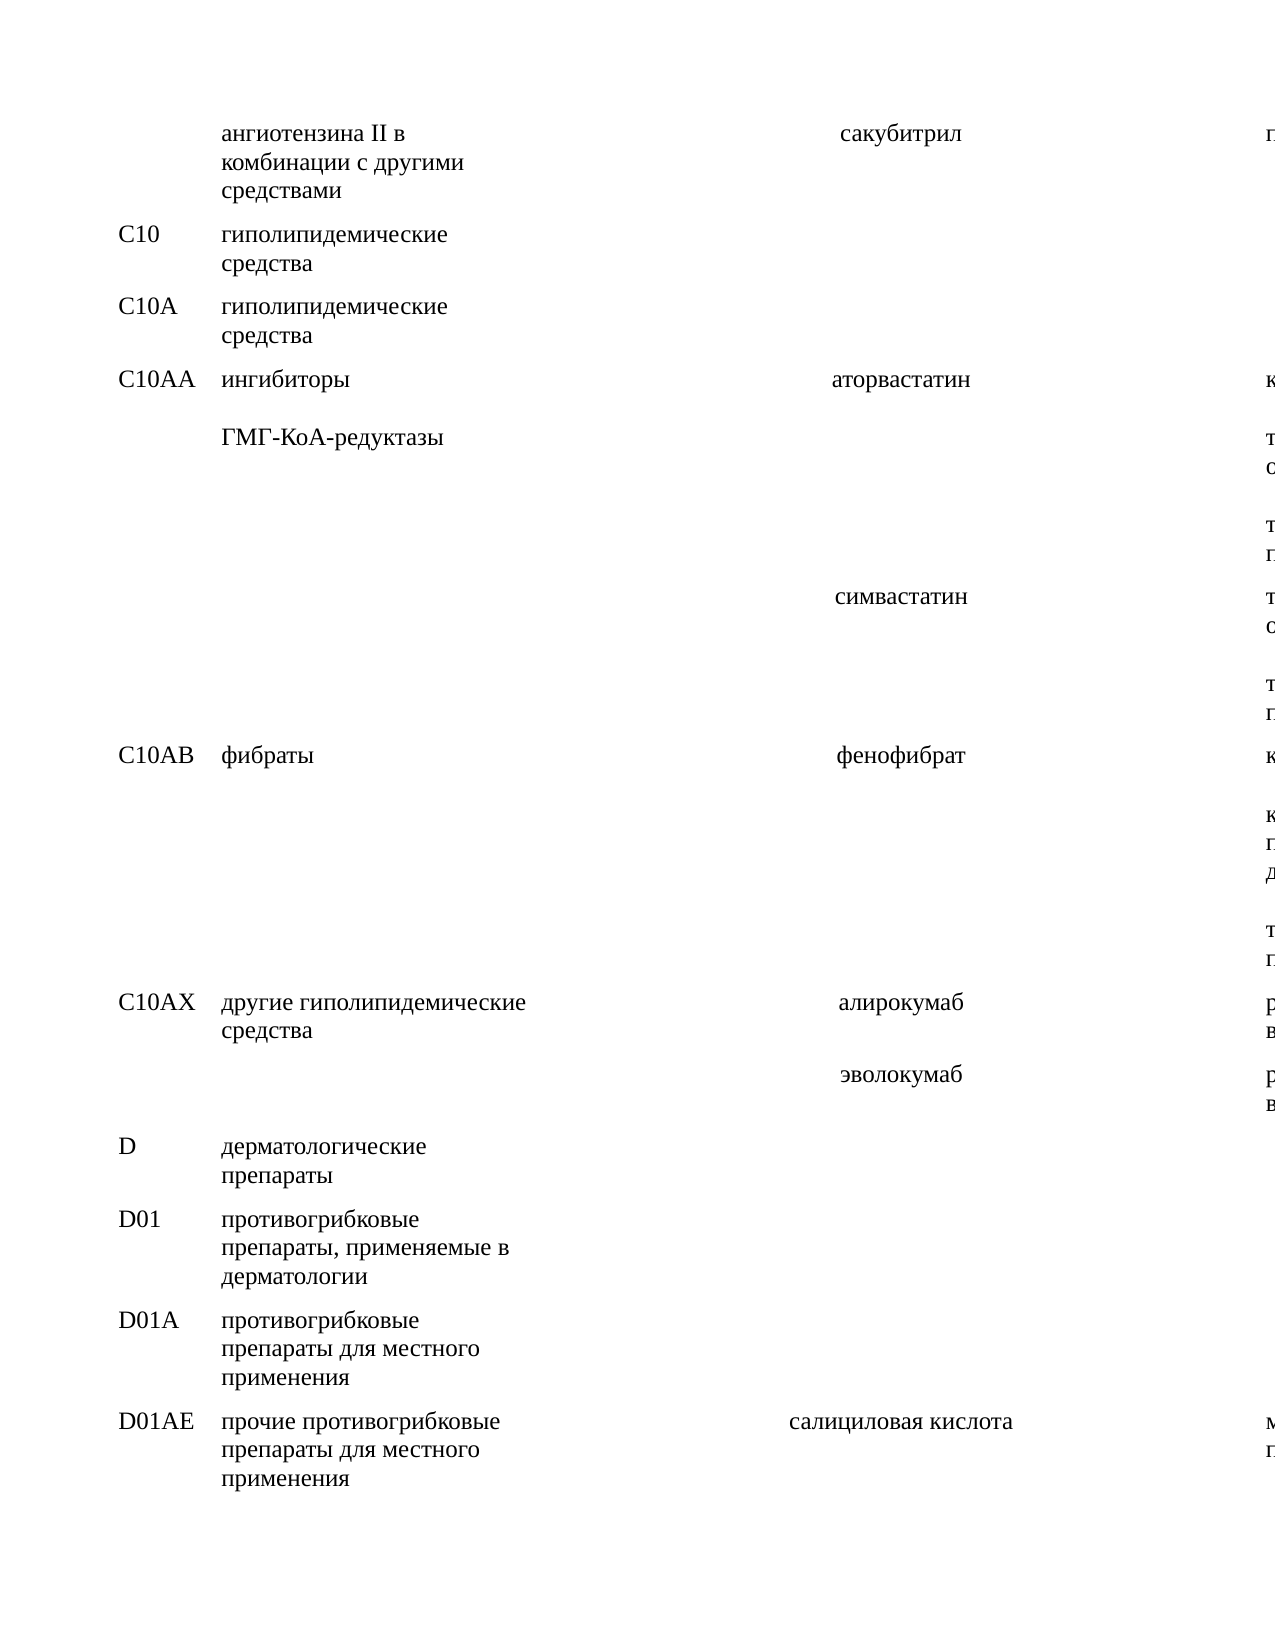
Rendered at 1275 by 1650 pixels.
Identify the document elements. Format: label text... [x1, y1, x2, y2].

table_cell алирокумаб [537, 987, 1266, 1059]
table_cell гиполипидемические средства [221, 291, 537, 364]
table_cell C10AB [118, 741, 221, 987]
table_cell [537, 1204, 1266, 1305]
table_cell симвастатин [537, 581, 1266, 741]
table_cell фенофибрат [537, 741, 1266, 987]
table_cell [221, 581, 537, 741]
table_cell [118, 1059, 221, 1131]
table_cell ингибиторы ГМГ-КоА-редуктазы [221, 364, 537, 581]
table_cell ангиотензина II в комбинации с другими средствами [221, 118, 537, 219]
table_cell гиполипидемические средства [221, 219, 537, 291]
table_cell D01AE [118, 1406, 221, 1507]
table_cell D01A [118, 1305, 221, 1406]
table_cell аторвастатин [537, 364, 1266, 581]
table_cell [1266, 1305, 1275, 1406]
table_cell C10AA [118, 364, 221, 581]
table_cell C10A [118, 291, 221, 364]
table_cell [118, 118, 221, 219]
table_cell прочие противогрибковые препараты для местного применения [221, 1406, 537, 1507]
table_cell сакубитрил [537, 118, 1266, 219]
table_cell эволокумаб [537, 1059, 1266, 1131]
table_cell C10AX [118, 987, 221, 1059]
table_cell салициловая кислота [537, 1406, 1266, 1507]
table_cell [1266, 1204, 1275, 1305]
table_cell [537, 291, 1266, 364]
table_cell [537, 1131, 1266, 1204]
table_cell дерматологические препараты [221, 1131, 537, 1204]
table_cell D [118, 1131, 221, 1204]
table_cell противогрибковые препараты, применяемые в дерматологии [221, 1204, 537, 1305]
table_cell [537, 219, 1266, 291]
table_cell C10 [118, 219, 221, 291]
table_cell [1266, 1131, 1275, 1204]
table_cell фибраты [221, 741, 537, 987]
table_cell [1266, 291, 1275, 364]
table_cell таблетки, покрытые пленочной оболочкой [1266, 131, 1275, 219]
table_cell противогрибковые препараты для местного применения [221, 1305, 537, 1406]
table_cell [1266, 219, 1275, 291]
table_cell [537, 1305, 1266, 1406]
table_cell D01 [118, 1204, 221, 1305]
table_cell [118, 581, 221, 741]
table_cell другие гиполипидемические средства [221, 987, 537, 1131]
